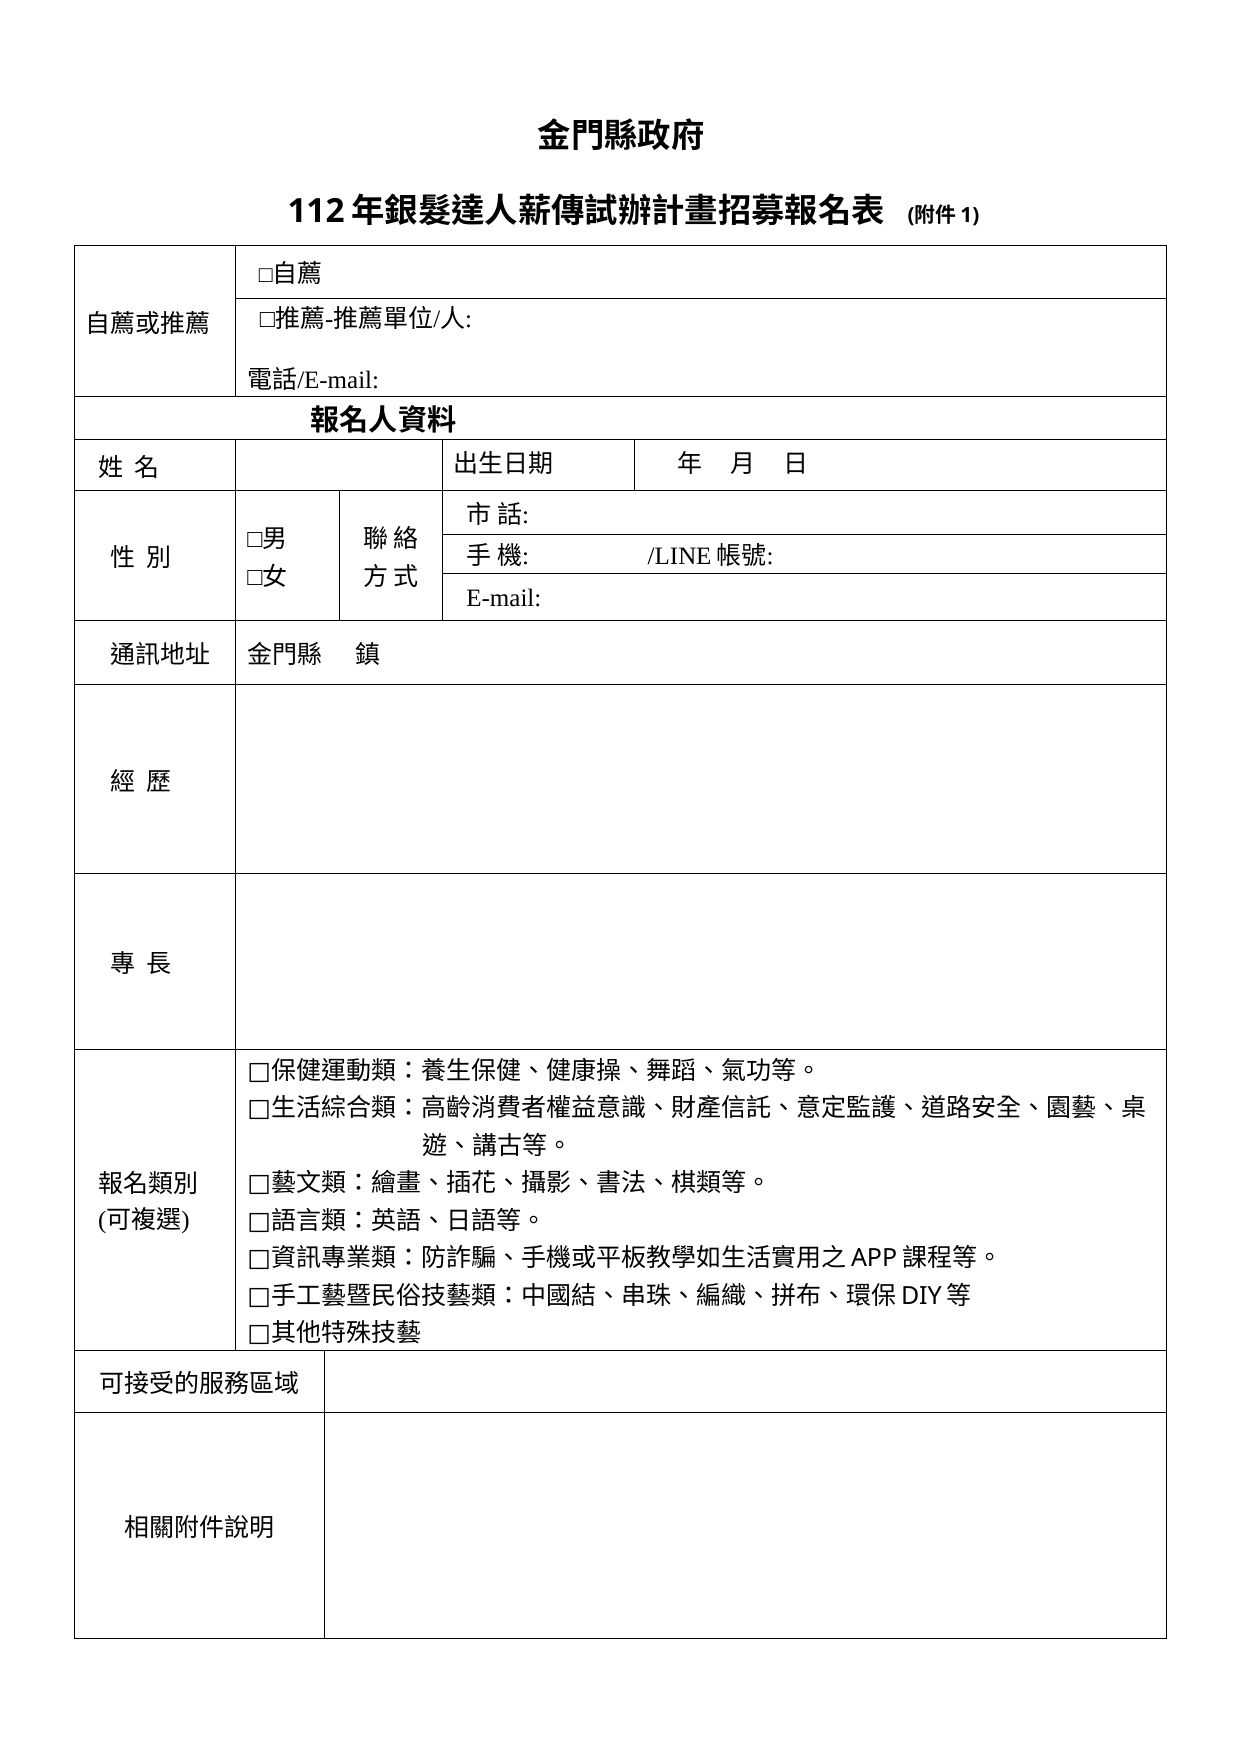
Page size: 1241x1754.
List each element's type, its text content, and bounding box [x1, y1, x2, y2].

table_cell 出生日期 [443, 440, 634, 490]
table_cell [236, 685, 1166, 873]
table_cell [325, 1413, 1166, 1638]
table_cell 通訊地址 [75, 621, 235, 684]
table_cell [325, 1351, 1166, 1412]
table_cell 專 長 [75, 874, 235, 1049]
table_cell □推薦-推薦單位/人: 電話/E-mail: [236, 299, 1166, 396]
table_cell 可接受的服務區域 [75, 1351, 324, 1412]
table_cell 經 歷 [75, 685, 235, 873]
table_cell 聯 絡 方 式 [340, 491, 442, 620]
table_cell [236, 874, 1166, 1049]
table_cell 手 機: /LINE帳號: [443, 535, 1166, 573]
table_header □自薦 [236, 246, 1166, 297]
table_cell 姓 名 [75, 440, 235, 490]
table_cell 金門縣 鎮 [236, 621, 1166, 684]
table_header 自薦或推薦 [75, 246, 235, 396]
table_cell 報名類別 (可複選) [75, 1050, 235, 1350]
text 112年銀髮達人薪傳試辦計畫招募報名表 (附件1) [187, 170, 1053, 245]
table_cell 相關附件說明 [75, 1413, 324, 1638]
text 金門縣政府 [187, 95, 1053, 170]
table_cell 年 月 日 [635, 440, 1166, 490]
table_cell E-mail: [443, 574, 1166, 620]
table_cell □保健運動類：養生保健、健康操、舞蹈、氣功等。 □生活綜合類：高齡消費者權益意識、財產信託、意定監護、道路安全、園藝、桌遊、講古等。 □藝文類：繪畫、插花、攝影、書法、棋類等。 □語言類：英語、日語等。 □資訊專業類：防詐騙、手機或平板教學如生活實用之APP課程等。 □手工藝暨民俗技藝類：中國結、串珠、編織、拼布、環保DIY等 □其他特殊技藝 [236, 1050, 1166, 1350]
table_cell □男 □女 [236, 491, 339, 620]
table_cell 市 話: [443, 491, 1166, 534]
table_cell 性 別 [75, 491, 235, 620]
table_cell [236, 440, 442, 490]
table_cell 報名人資料 [75, 397, 1166, 439]
